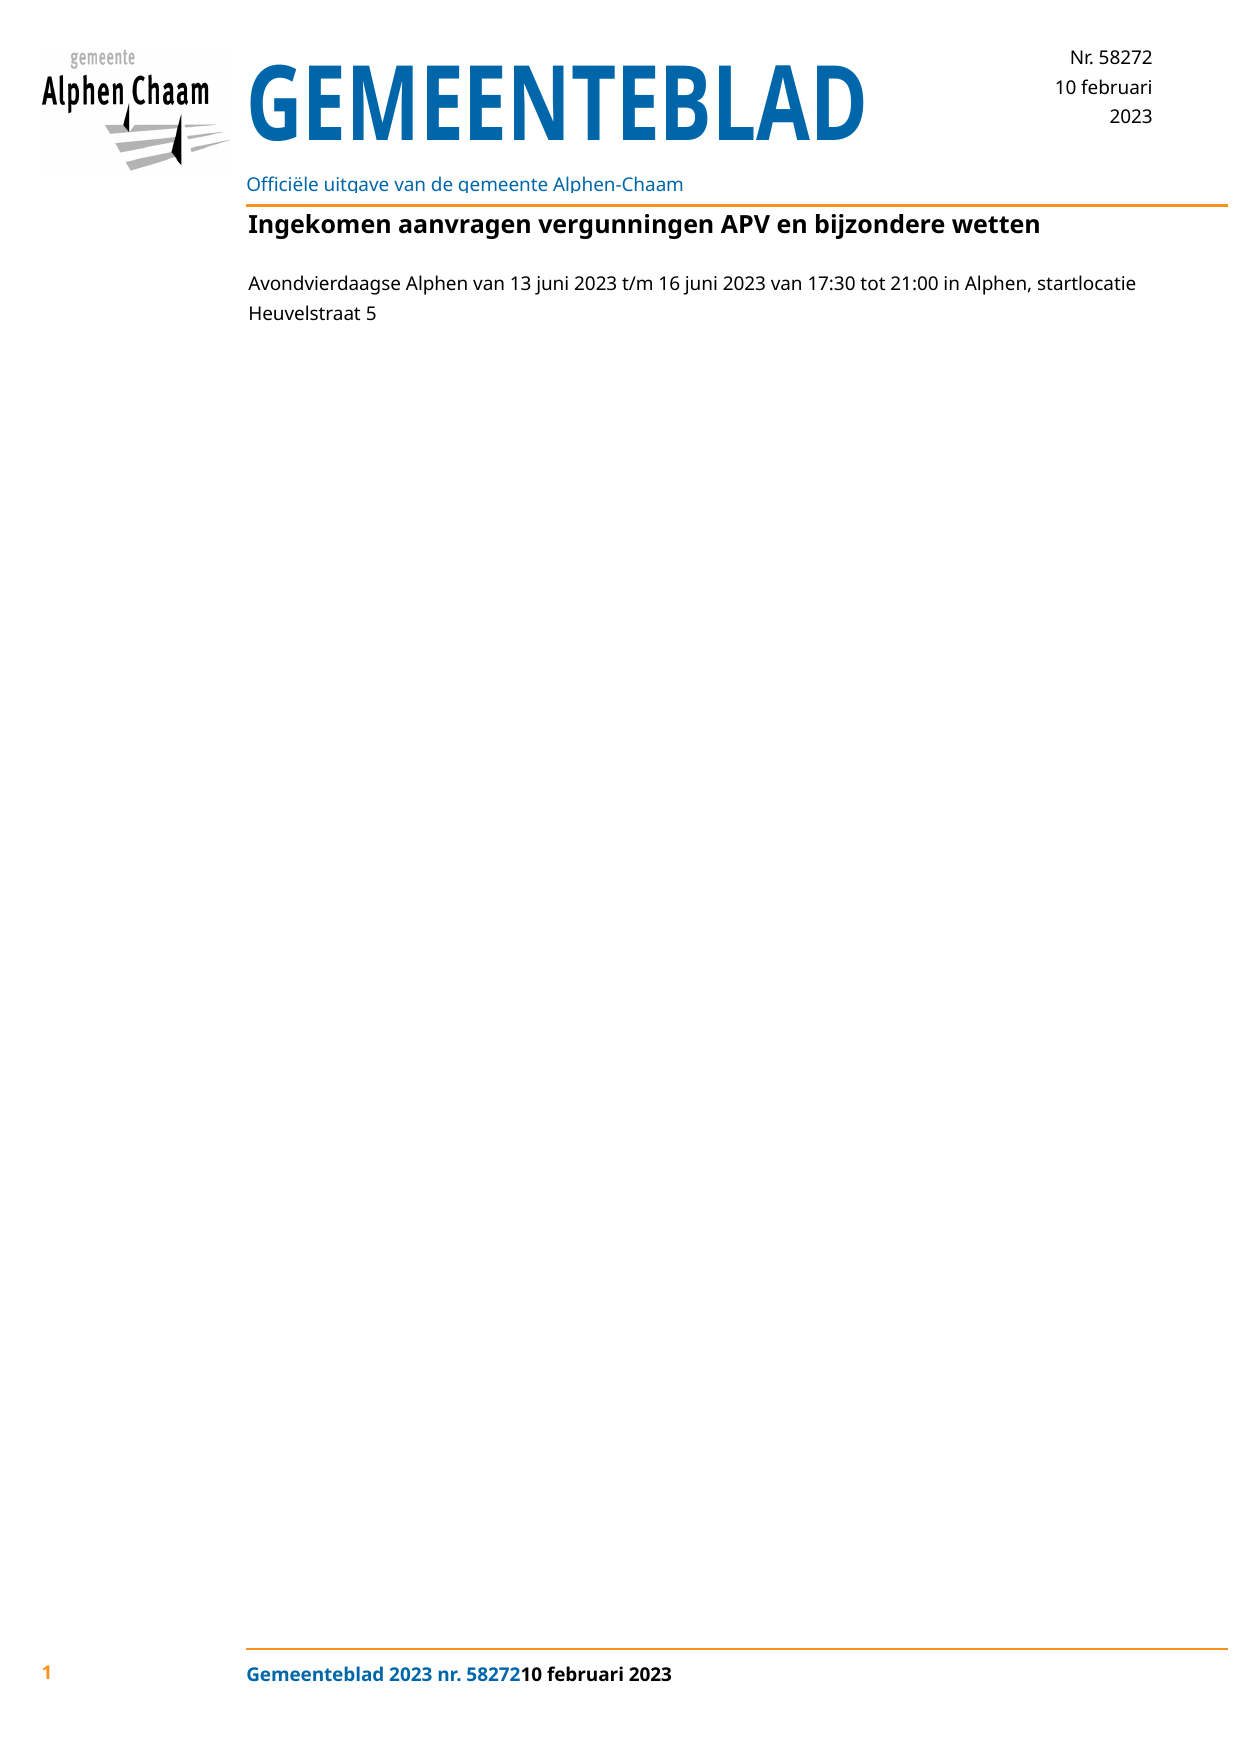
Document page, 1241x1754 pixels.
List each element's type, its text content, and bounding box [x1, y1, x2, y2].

text Ingekomen aanvragen vergunningen APV en bijzondere wetten [248, 207, 1152, 241]
text Avondvierdaagse Alphen van 13 juni 2023 t/m 16 juni 2023 van 17:30 tot 21:00 in Alphen, startlocatie Heuvelstraat 5 [248, 270, 1152, 326]
picture [41, 47, 231, 172]
